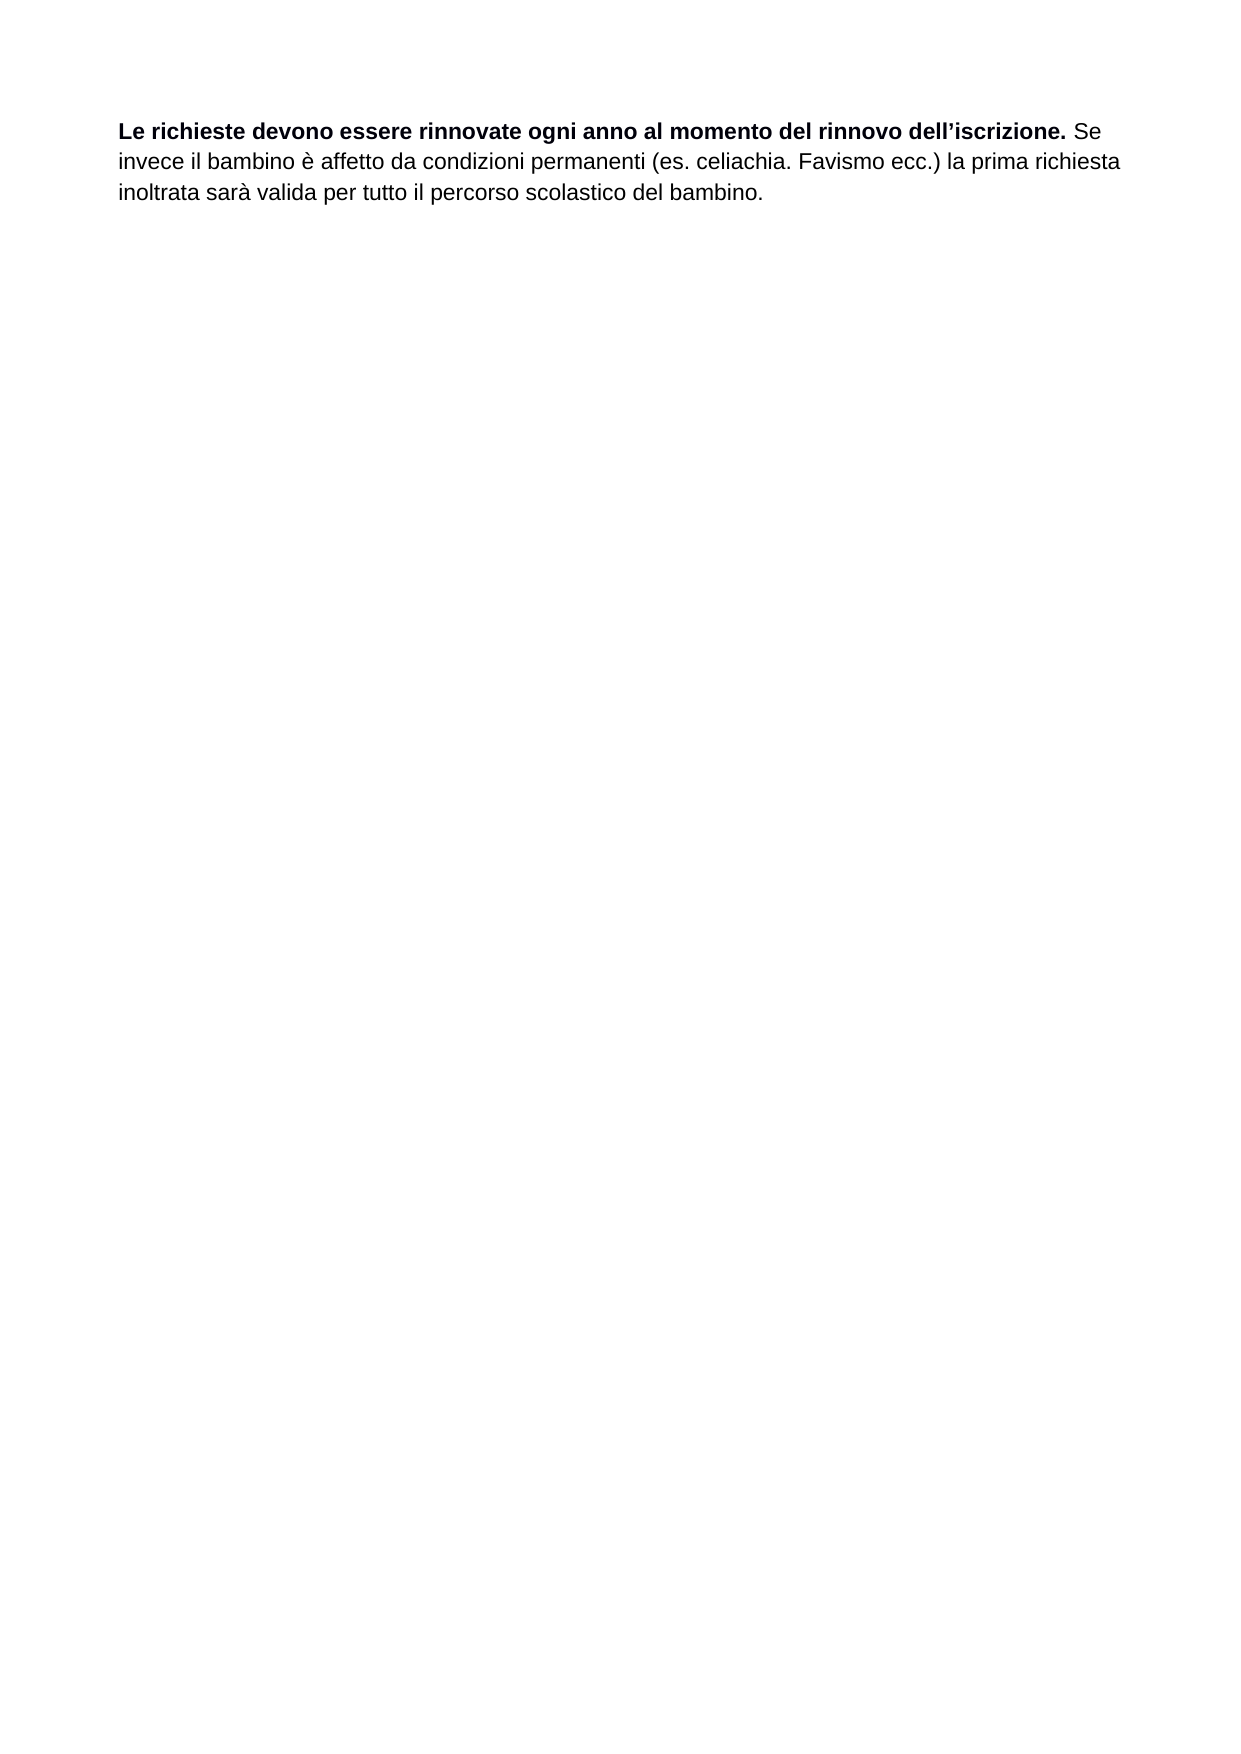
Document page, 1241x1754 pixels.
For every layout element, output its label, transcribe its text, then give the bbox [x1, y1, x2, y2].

text Le richieste devono essere rinnovate ogni anno al momento del rinnovo dell’iscrizione. Se invece il bambino è affetto da condizioni permanenti (es. celiachia. Favismo ecc.) la prima richiesta inoltrata sarà valida per tutto il percorso scolastico del bambino. [118, 118, 1152, 205]
